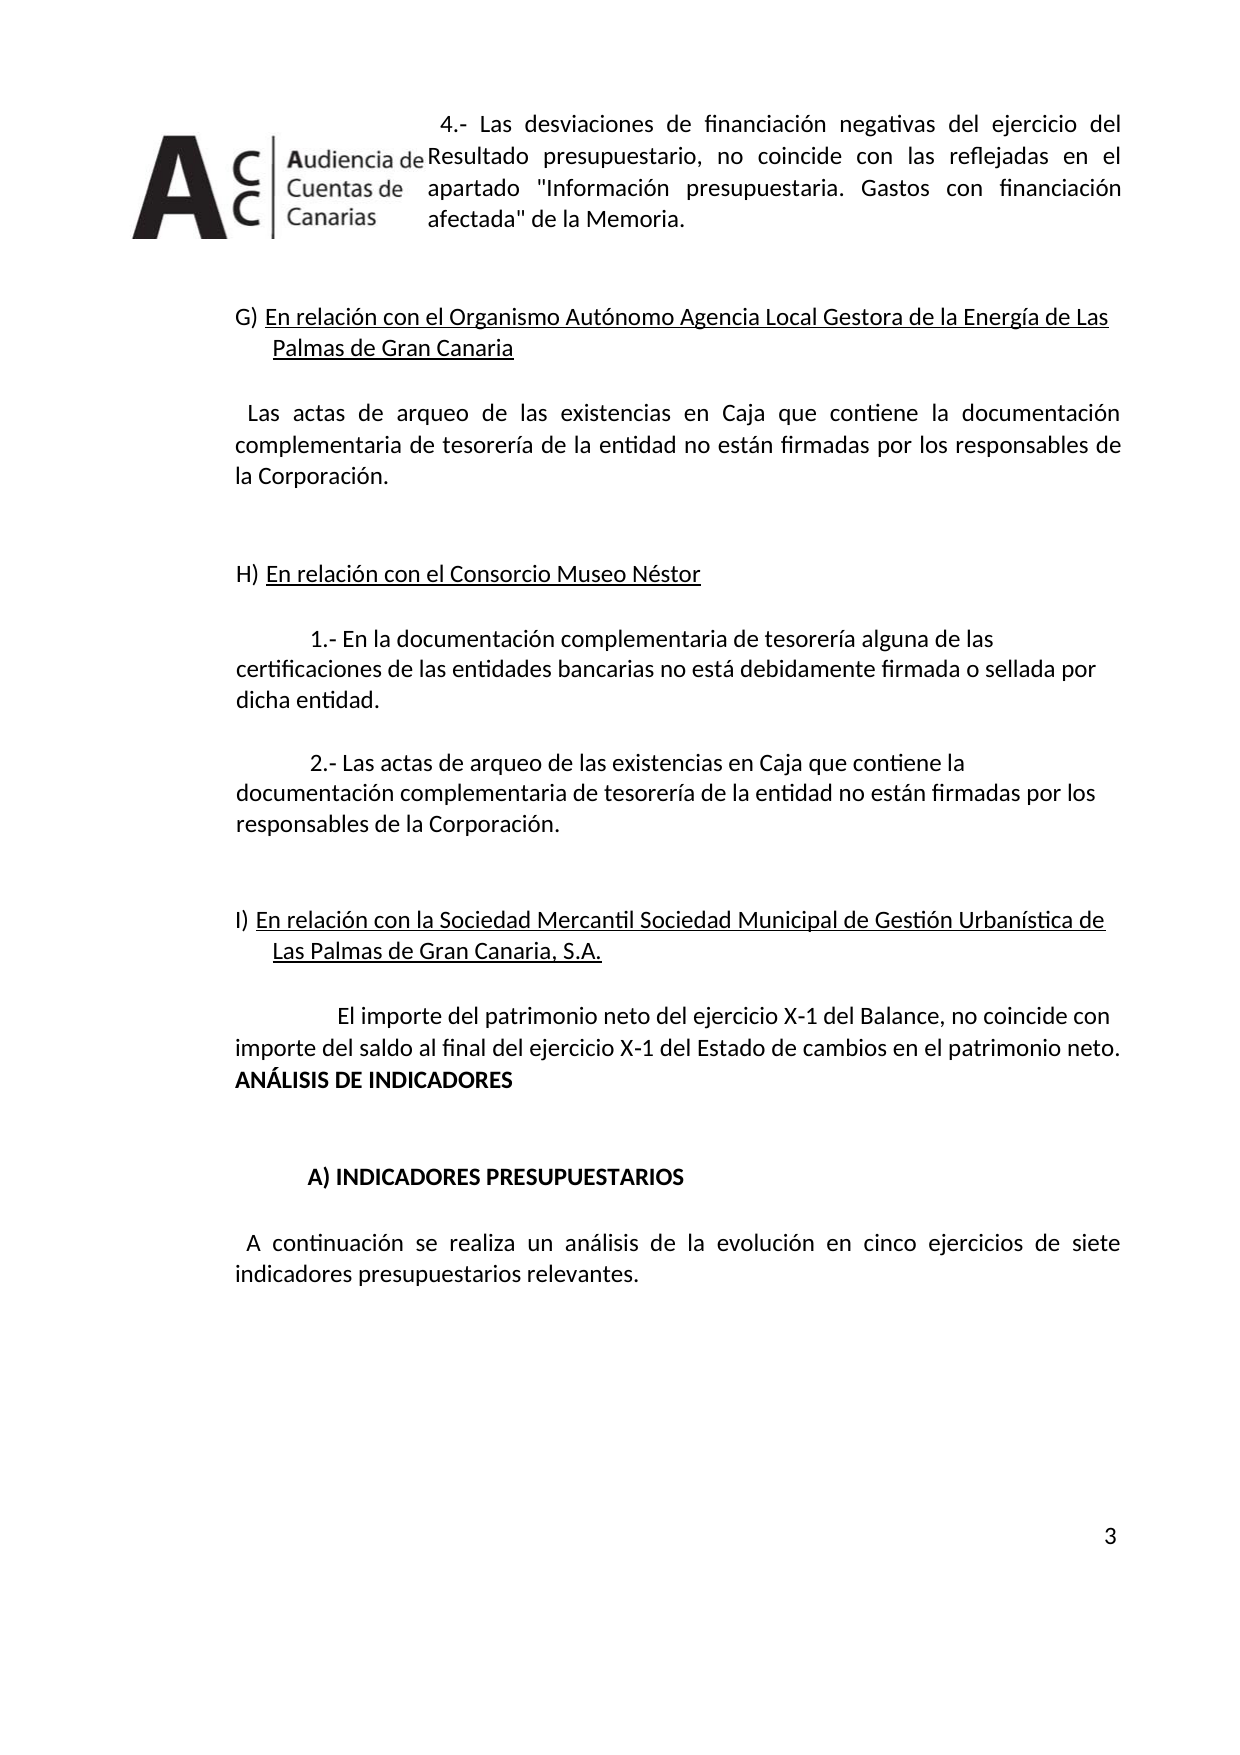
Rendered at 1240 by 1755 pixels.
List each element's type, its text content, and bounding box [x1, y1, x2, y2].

text importe del saldo al final del ejercicio X‐1 del Estado de cambios en el patrimonio neto. ANÁLISIS DE INDICADORES [235, 1032, 1122, 1095]
text 4.‐ Las desviaciones de financiación negativas del ejercicio del Resultado presupuestario, no coincide con las reflejadas en el apartado "Información presupuestaria. Gastos con financiación afectada" de la Memoria. [235, 108, 1122, 234]
text I) En relación con la Sociedad Mercantil Sociedad Municipal de Gestión Urbanística de Las Palmas de Gran Canaria, S.A. [235, 904, 1122, 966]
subtitle G) En relación con el Organismo Autónomo Agencia Local Gestora de la Energía de Las Palmas de Gran Canaria [235, 301, 1122, 363]
text El importe del patrimonio neto del ejercicio X‐1 del Balance, no coincide con [235, 1000, 1122, 1031]
text 2.‐ Las actas de arqueo de las existencias en Caja que contiene la documentación complementaria de tesorería de la entidad no están firmadas por los responsables de la Corporación. [235, 747, 1124, 838]
text A continuación se realiza un análisis de la evolución en cinco ejercicios de siete indicadores presupuestarios relevantes. [235, 1227, 1122, 1289]
subtitle H) En relación con el Consorcio Museo Néstor [236, 558, 1122, 588]
text A) INDICADORES PRESUPUESTARIOS [236, 1162, 1122, 1192]
text 1.‐ En la documentación complementaria de tesorería alguna de las certificaciones de las entidades bancarias no está debidamente firmada o sellada por dicha entidad. [235, 623, 1124, 714]
text Las actas de arqueo de las existencias en Caja que contiene la documentación complementaria de tesorería de la entidad no están firmadas por los responsables de la Corporación. [235, 397, 1122, 491]
